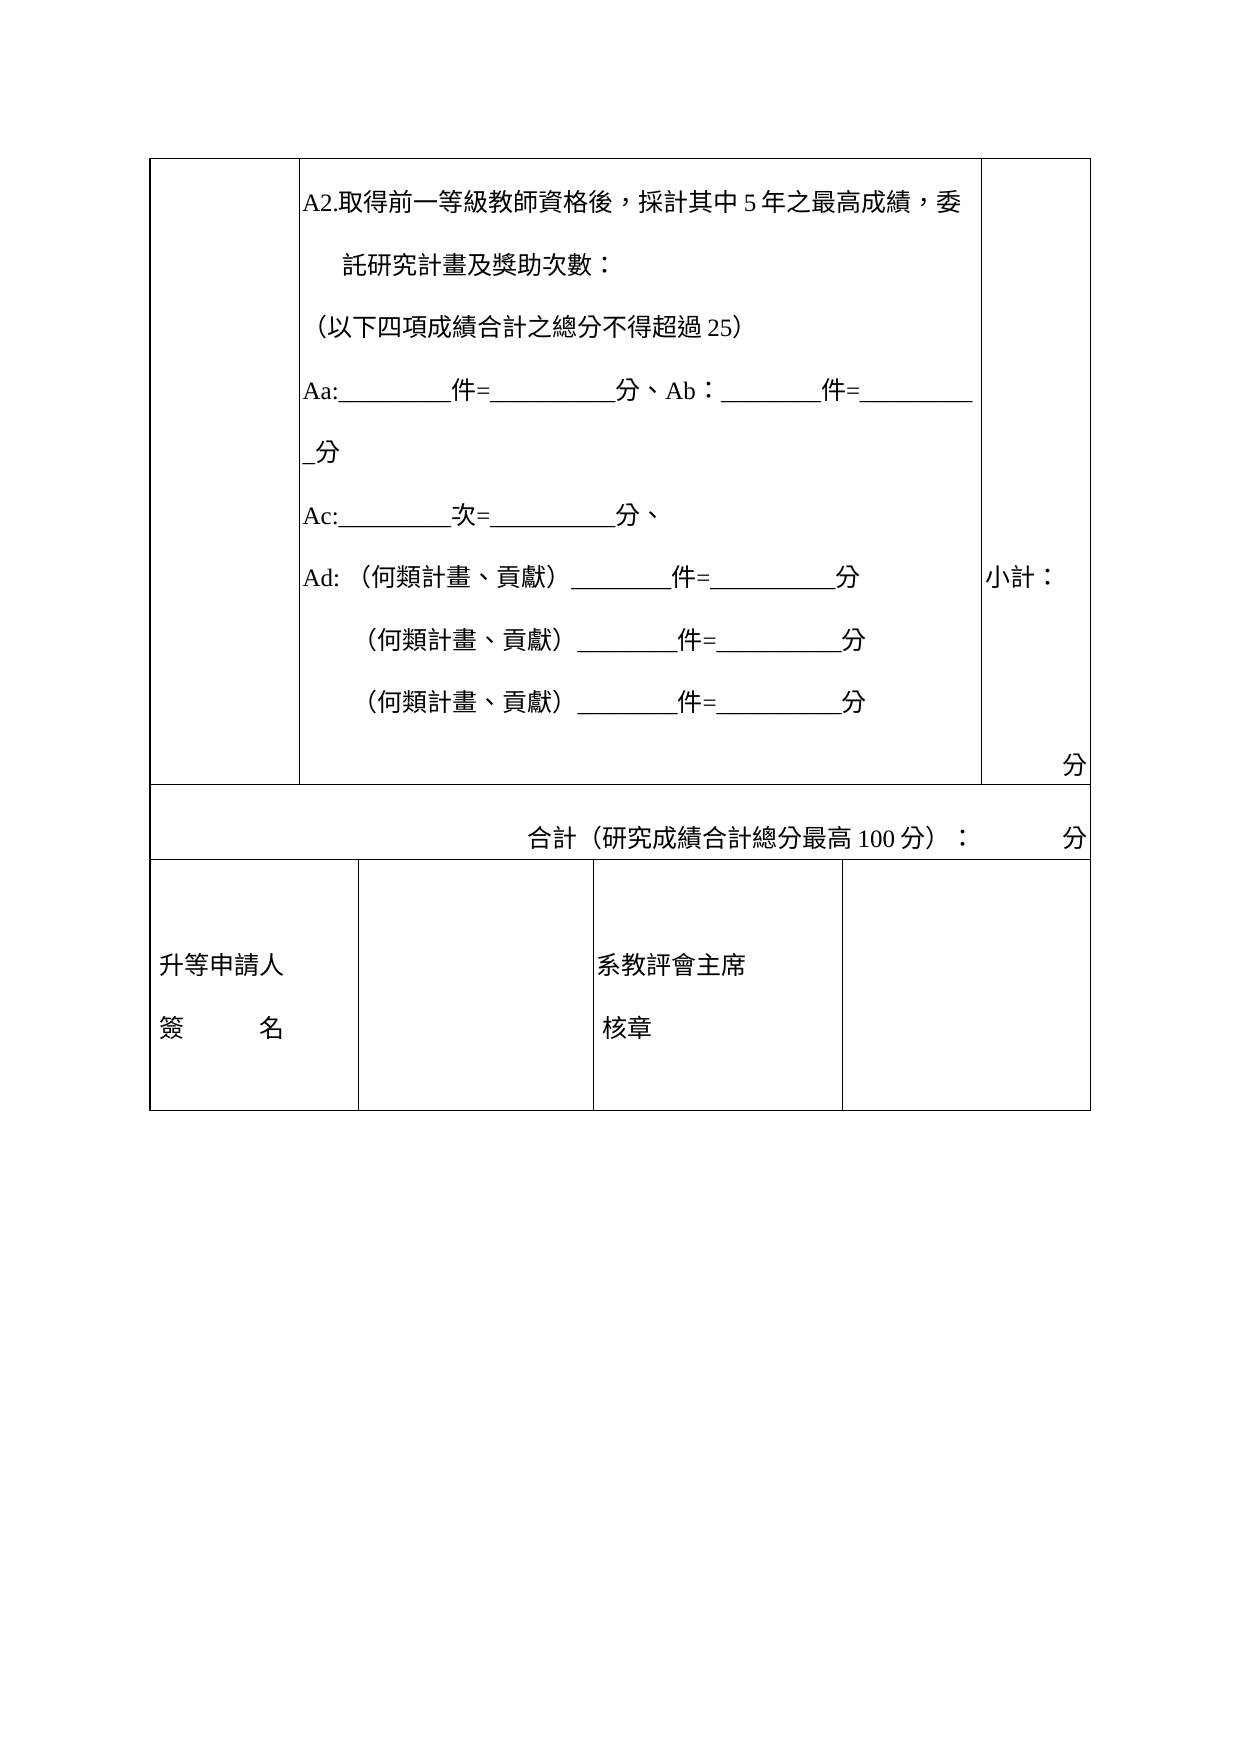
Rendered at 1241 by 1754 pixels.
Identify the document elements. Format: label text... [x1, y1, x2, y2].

table_cell 升等申請人 簽 名 [151, 860, 358, 1109]
table_cell [151, 159, 299, 784]
table_cell 合計（研究成績合計總分最高100分）： 分 [151, 785, 1090, 858]
table_cell A2.取得前一等級教師資格後，採計其中5年之最高成績，委託研究計畫及獎助次數： （以下四項成績合計之總分不得超過25） Aa:_________件=__________分、Ab：________件=__________分 Ac:_________次=__________分、 Ad: （何類計畫、貢獻）________件=__________分 （何類計畫、貢獻）________件=__________分 （何類計畫、貢獻）________件=__________分 [300, 159, 981, 784]
table_cell 小計： 分 [982, 159, 1090, 784]
table_cell 系教評會主席 核章 [594, 860, 842, 1109]
table_cell [843, 860, 1090, 1109]
table_cell [359, 860, 593, 1109]
